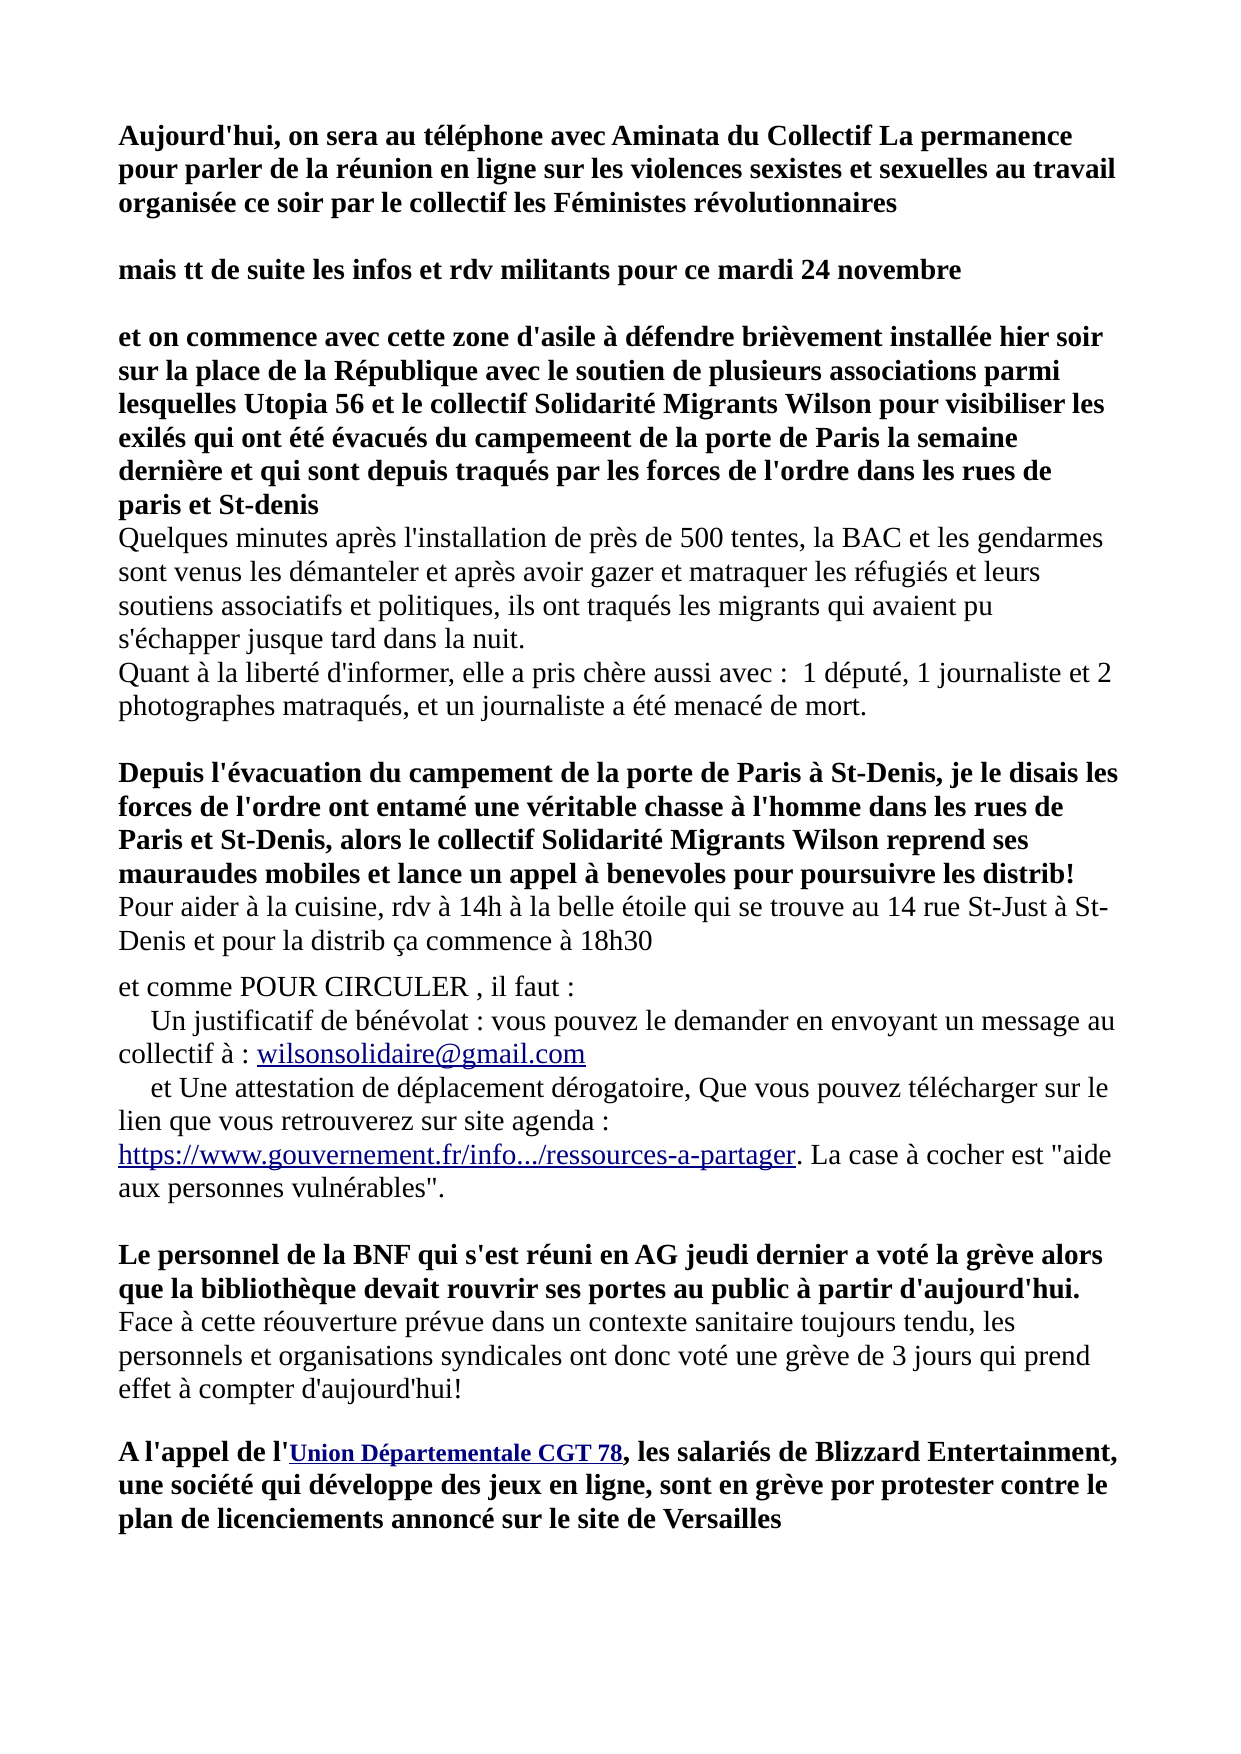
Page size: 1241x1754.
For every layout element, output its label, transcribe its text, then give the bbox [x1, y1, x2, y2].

text Un justificatif de bénévolat : vous pouvez le demander en envoyant un message au collectif à : wilsonsolidaire@gmail.com [118, 1003, 1122, 1070]
text A l'appel de l'Union Départementale CGT 78, les salariés de Blizzard Entertainment, une société qui développe des jeux en ligne, sont en grève por protester contre le plan de licenciements annoncé sur le site de Versailles [118, 1434, 1122, 1534]
text Face à cette réouverture prévue dans un contexte sanitaire toujours tendu, les personnels et organisations syndicales ont donc voté une grève de 3 jours qui prend effet à compter d'aujourd'hui! [118, 1304, 1122, 1405]
text Depuis l'évacuation du campement de la porte de Paris à St-Denis, je le disais les forces de l'ordre ont entamé une véritable chasse à l'homme dans les rues de Paris et St-Denis, alors le collectif Solidarité Migrants Wilson reprend ses mauraudes mobiles et lance un appel à benevoles pour poursuivre les distrib! [118, 755, 1122, 889]
text Quant à la liberté d'informer, elle a pris chère aussi avec : 1 député, 1 journaliste et 2 photographes matraqués, et un journaliste a été menacé de mort. [118, 655, 1122, 722]
text Pour aider à la cuisine, rdv à 14h à la belle étoile qui se trouve au 14 rue St-Just à St-Denis et pour la distrib ça commence à 18h30 [118, 889, 1122, 957]
text mais tt de suite les infos et rdv militants pour ce mardi 24 novembre [118, 252, 1122, 286]
text et comme POUR CIRCULER , il faut : [118, 969, 1122, 1003]
text et on commence avec cette zone d'asile à défendre brièvement installée hier soir sur la place de la République avec le soutien de plusieurs associations parmi lesquelles Utopia 56 et le collectif Solidarité Migrants Wilson pour visibiliser les exilés qui ont été évacués du campemeent de la porte de Paris la semaine dernière et qui sont depuis traqués par les forces de l'ordre dans les rues de paris et St-denis [118, 319, 1122, 521]
text et Une attestation de déplacement dérogatoire, Que vous pouvez télécharger sur le lien que vous retrouverez sur site agenda : https://www.gouvernement.fr/info.../ressources-a-partager. La case à cocher est "aide aux personnes vulnérables". [118, 1070, 1122, 1204]
text Le personnel de la BNF qui s'est réuni en AG jeudi dernier a voté la grève alors que la bibliothèque devait rouvrir ses portes au public à partir d'aujourd'hui. [118, 1237, 1122, 1304]
text Quelques minutes après l'installation de près de 500 tentes, la BAC et les gendarmes sont venus les démanteler et après avoir gazer et matraquer les réfugiés et leurs soutiens associatifs et politiques, ils ont traqués les migrants qui avaient pu s'échapper jusque tard dans la nuit. [118, 521, 1122, 655]
text Aujourd'hui, on sera au téléphone avec Aminata du Collectif La permanence pour parler de la réunion en ligne sur les violences sexistes et sexuelles au travail organisée ce soir par le collectif les Féministes révolutionnaires [118, 118, 1122, 219]
